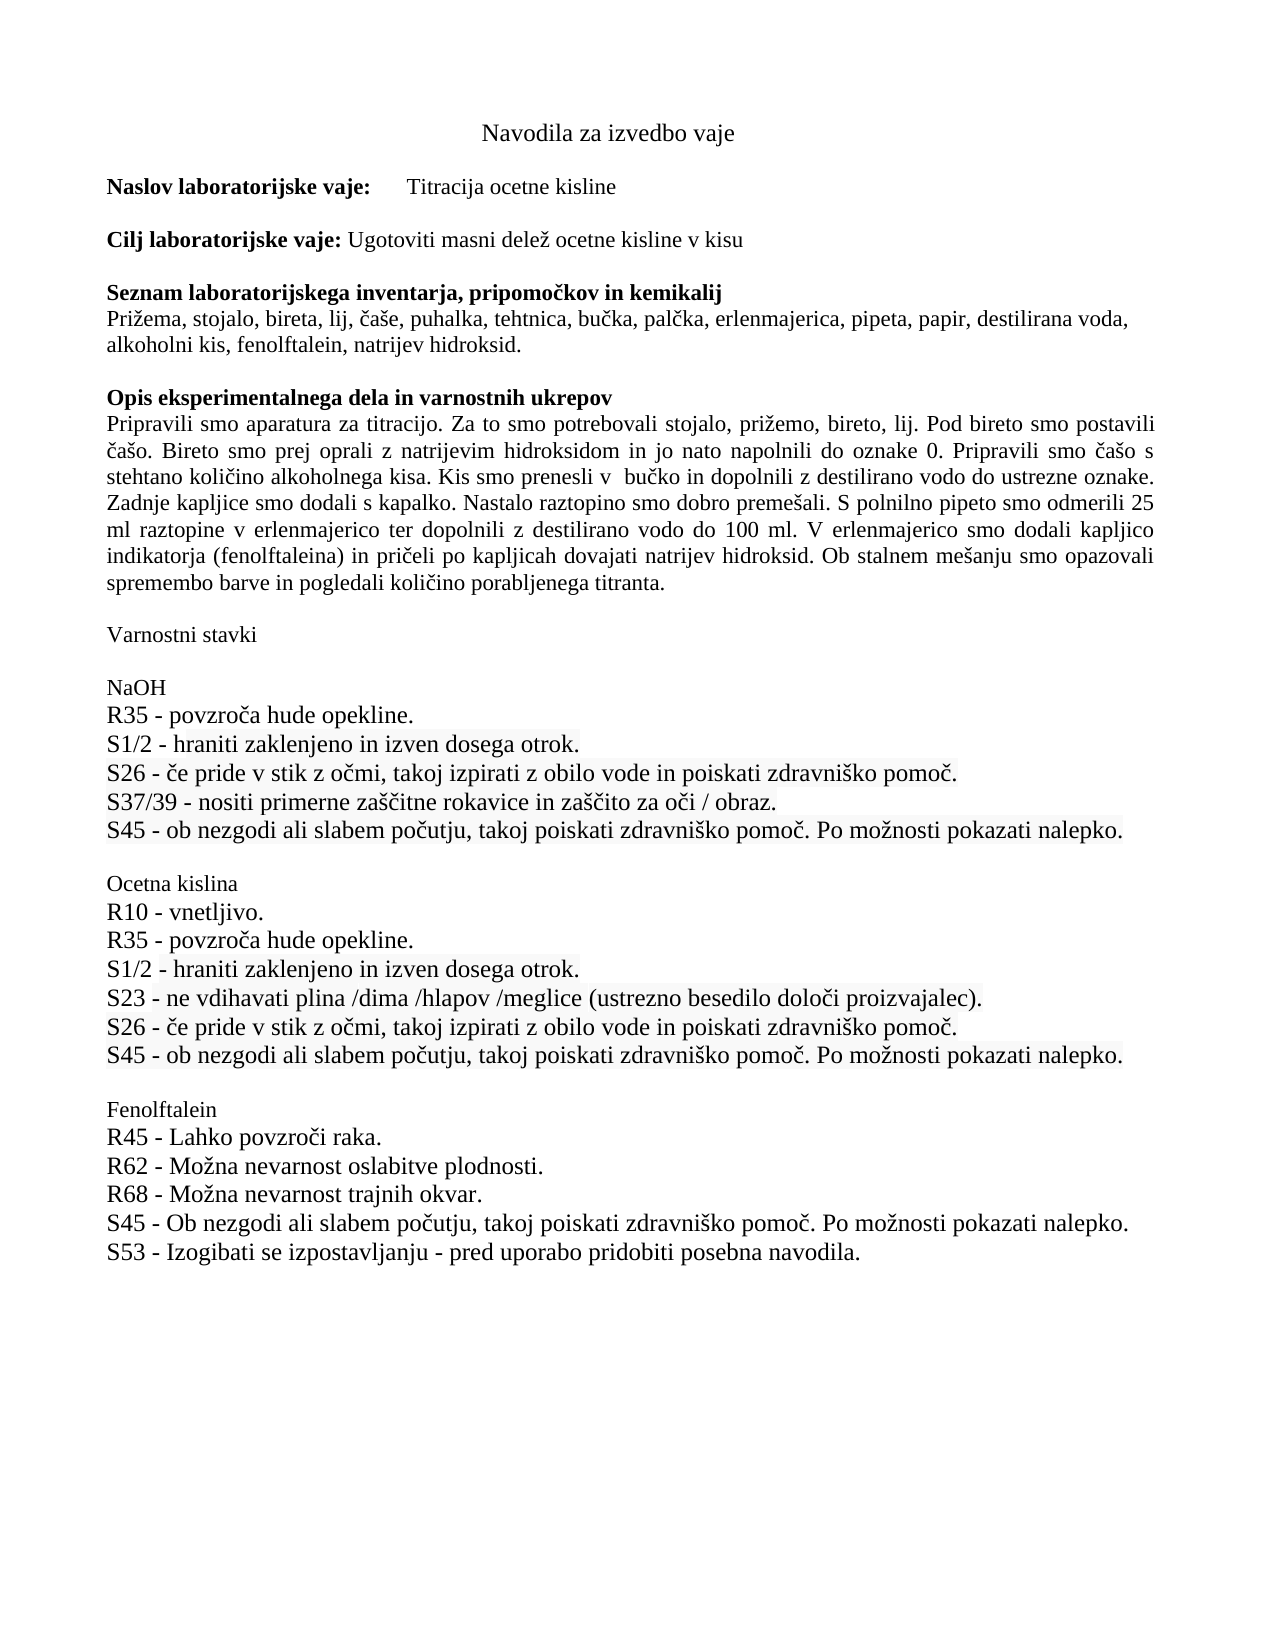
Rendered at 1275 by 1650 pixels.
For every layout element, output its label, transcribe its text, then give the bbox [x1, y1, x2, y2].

text S1/2 - hraniti zaklenjeno in izven dosega otrok. [106, 954, 1186, 983]
text S26 - če pride v stik z očmi, takoj izpirati z obilo vode in poiskati zdravniško pomoč. [106, 758, 1186, 787]
list S45 - Ob nezgodi ali slabem počutju, takoj poiskati zdravniško pomoč. Po možnosti pokazati nalepko. [106, 1208, 1186, 1237]
list R62 - Možna nevarnost oslabitve plodnosti. [106, 1151, 1186, 1179]
text S23 - ne vdihavati plina /dima /hlapov /meglice (ustrezno besedilo določi proizvajalec). [106, 983, 1186, 1012]
text Fenolftalein [106, 1096, 1156, 1122]
list S53 - Izogibati se izpostavljanju - pred uporabo pridobiti posebna navodila. [106, 1237, 1186, 1266]
text S37/39 - nositi primerne zaščitne rokavice in zaščito za oči / obraz. [106, 787, 1186, 815]
text Opis eksperimentalnega dela in varnostnih ukrepov [106, 384, 1186, 410]
text S45 - ob nezgodi ali slabem počutju, takoj poiskati zdravniško pomoč. Po možnosti pokazati nalepko. [106, 815, 1186, 844]
text R35 - povzroča hude opekline. [106, 926, 1186, 954]
text Cilj laboratorijske vaje: Ugotoviti masni delež ocetne kisline v kisu [106, 226, 1186, 252]
text Pripravili smo aparatura za titracijo. Za to smo potrebovali stojalo, prižemo, bireto, lij. Pod bireto smo postavili čašo. Bireto smo prej oprali z natrijevim hidroksidom in jo nato napolnili do oznake 0. Pripravili smo čašo s stehtano količino alkoholnega kisa. Kis smo prenesli v bučko in dopolnili z destilirano vodo do ustrezne oznake. Zadnje kapljice smo dodali s kapalko. Nastalo raztopino smo dobro premešali. S polnilno pipeto smo odmerili 25 ml raztopine v erlenmajerico ter dopolnili z destilirano vodo do 100 ml. V erlenmajerico smo dodali kapljico indikatorja (fenolftaleina) in pričeli po kapljicah dovajati natrijev hidroksid. Ob stalnem mešanju smo opazovali spremembo barve in pogledali količino porabljenega titranta. [106, 410, 1156, 595]
text Prižema, stojalo, bireta, lij, čaše, puhalka, tehtnica, bučka, palčka, erlenmajerica, pipeta, papir, destilirana voda, alkoholni kis, fenolftalein, natrijev hidroksid. [106, 305, 1186, 358]
list R45 - Lahko povzroči raka. [106, 1122, 1186, 1151]
text Ocetna kislina [106, 870, 1156, 897]
text S26 - če pride v stik z očmi, takoj izpirati z obilo vode in poiskati zdravniško pomoč. [106, 1012, 1186, 1041]
text Navodila za izvedbo vaje [481, 118, 1186, 147]
text S45 - ob nezgodi ali slabem počutju, takoj poiskati zdravniško pomoč. Po možnosti pokazati nalepko. [106, 1041, 1186, 1069]
text Naslov laboratorijske vaje: Titracija ocetne kisline [106, 173, 1186, 199]
text R10 - vnetljivo. [106, 897, 1186, 926]
list R68 - Možna nevarnost trajnih okvar. [106, 1179, 1186, 1208]
text Seznam laboratorijskega inventarja, pripomočkov in kemikalij [106, 279, 1186, 305]
text Varnostni stavki [106, 621, 1156, 648]
text NaOH [106, 674, 1156, 700]
text S1/2 - hraniti zaklenjeno in izven dosega otrok. [106, 729, 1186, 758]
text R35 - povzroča hude opekline. [106, 700, 1156, 729]
